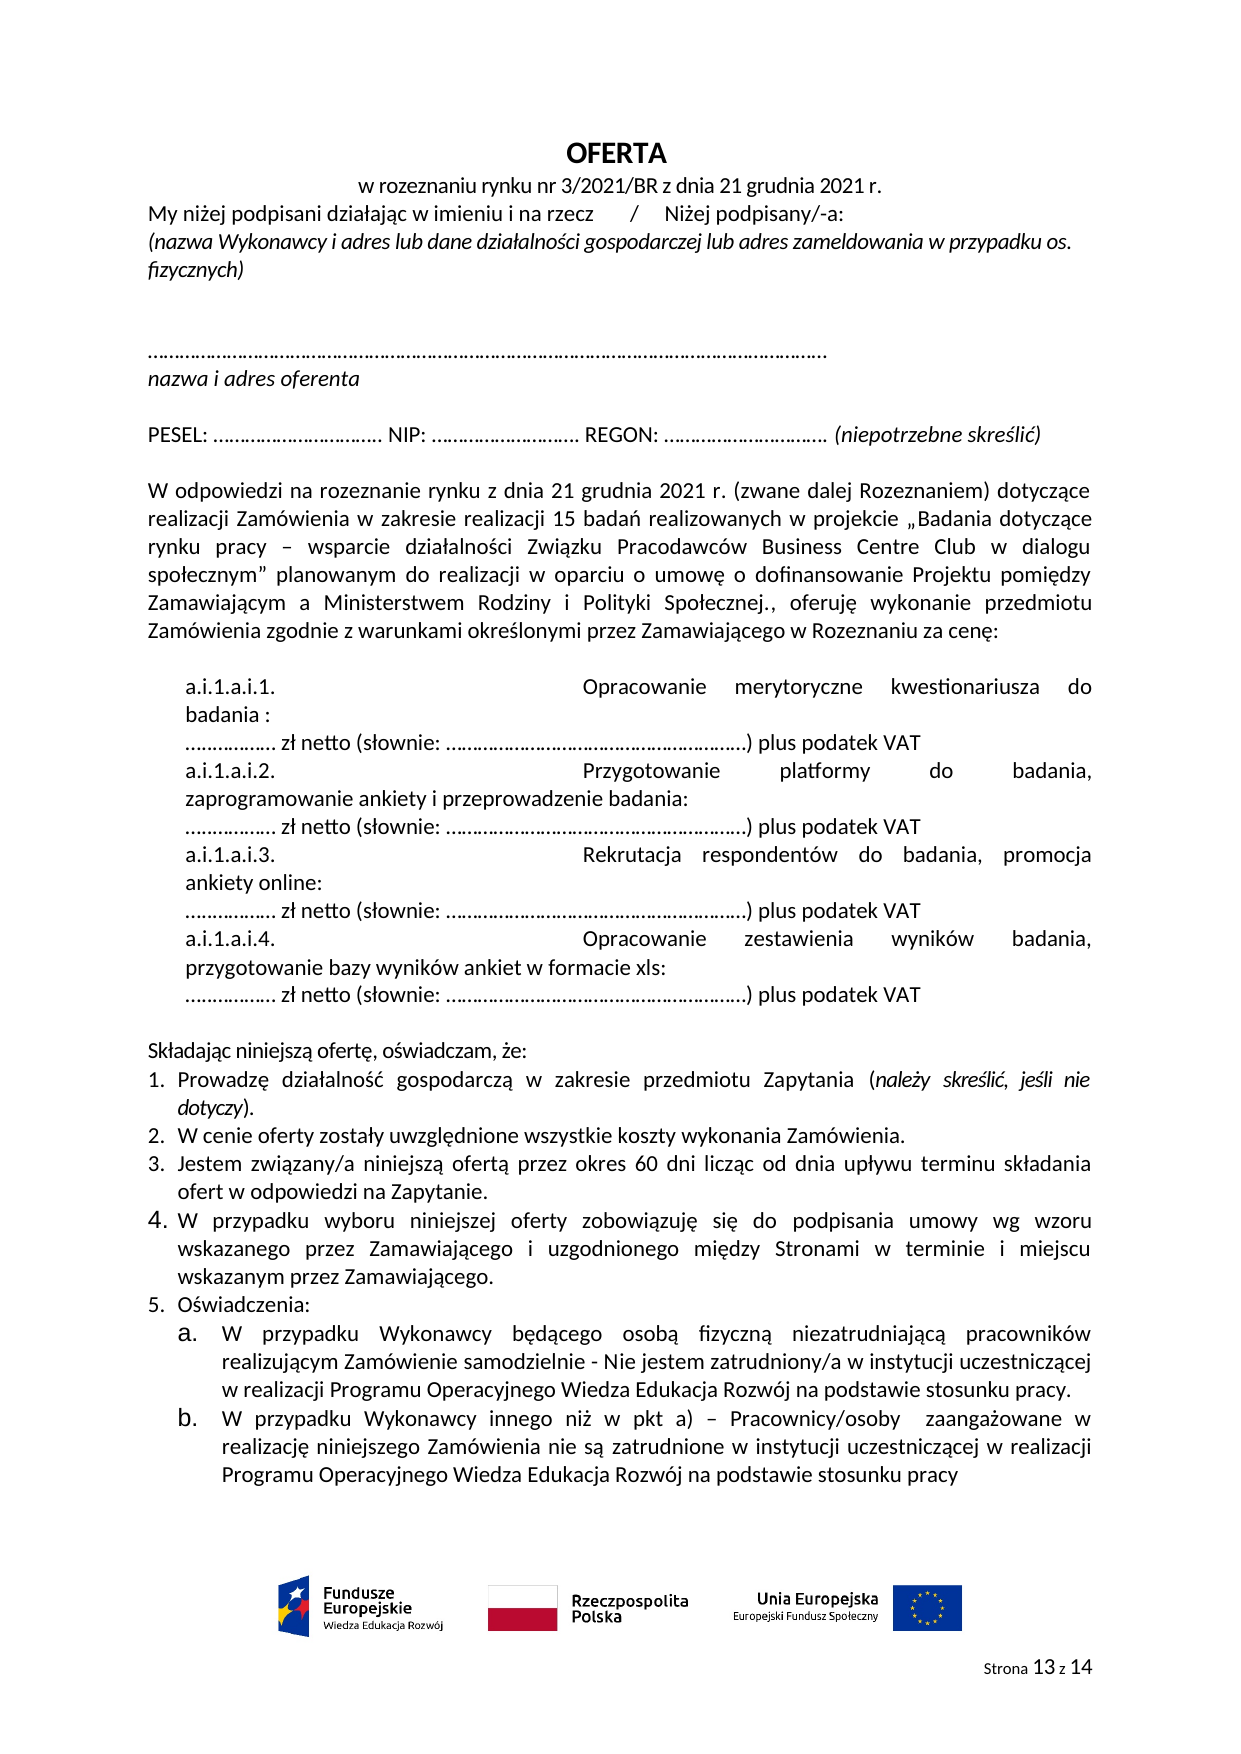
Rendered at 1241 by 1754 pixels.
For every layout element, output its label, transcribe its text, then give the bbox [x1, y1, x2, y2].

text nazwa i adres oferenta [148, 364, 1092, 392]
text (nazwa Wykonawcy i adres lub dane działalności gospodarczej lub adres zameldowania w przypadku os. fizycznych) [148, 227, 1092, 283]
list …..………… zł netto (słownie: …………………………………………………) plus podatek VAT [185, 812, 1092, 841]
list Oświadczenia: [148, 1290, 1092, 1318]
text ………………………………………………………………………………………………………………… [148, 336, 1092, 364]
list …..………… zł netto (słownie: …………………………………………………) plus podatek VAT [185, 981, 1092, 1009]
list W przypadku Wykonawcy innego niż w pkt a) – Pracownicy/osoby zaangażowane w realizację niniejszego Zamówienia nie są zatrudnione w instytucji uczestniczącej w realizacji Programu Operacyjnego Wiedza Edukacja Rozwój na podstawie stosunku pracy [177, 1403, 1092, 1488]
list Jestem związany/a niniejszą ofertą przez okres 60 dni licząc od dnia upływu terminu składania ofert w odpowiedzi na Zapytanie. [148, 1149, 1092, 1205]
list W cenie oferty zostały uwzględnione wszystkie koszty wykonania Zamówienia. [148, 1121, 1092, 1149]
list Prowadzę działalność gospodarczą w zakresie przedmiotu Zapytania (należy skreślić, jeśli nie dotyczy). [148, 1065, 1092, 1121]
text OFERTA [148, 133, 1092, 171]
list …..………… zł netto (słownie: …………………………………………………) plus podatek VAT [185, 897, 1092, 924]
text PESEL: ………………………….. NIP: ………………………. REGON: …………………………. (niepotrzebne skreślić) [148, 420, 1092, 448]
list W odpowiedzi na rozeznanie rynku z dnia 21 grudnia 2021 r. (zwane dalej Rozeznaniem) dotyczące realizacji Zamówienia w zakresie realizacji 15 badań realizowanych w projekcie „Badania dotyczące rynku pracy – wsparcie działalności Związku Pracodawców Business Centre Club w dialogu społecznym” planowanym do realizacji w oparciu o umowę o dofinansowanie Projektu pomiędzy Zamawiającym a Ministerstwem Rodziny i Polityki Społecznej., oferuję wykonanie przedmiotu Zamówienia zgodnie z warunkami określonymi przez Zamawiającego w Rozeznaniu za cenę: [148, 476, 1092, 644]
list Rekrutacja respondentów do badania, promocja ankiety online: [185, 841, 1092, 897]
picture [263, 1560, 977, 1652]
list Opracowanie zestawienia wyników badania, przygotowanie bazy wyników ankiet w formacie xls: [185, 924, 1092, 981]
list W przypadku Wykonawcy będącego osobą fizyczną niezatrudniającą pracowników realizującym Zamówienie samodzielnie - Nie jestem zatrudniony/a w instytucji uczestniczącej w realizacji Programu Operacyjnego Wiedza Edukacja Rozwój na podstawie stosunku pracy. [177, 1318, 1092, 1403]
list …..………… zł netto (słownie: …………………………………………………) plus podatek VAT [185, 728, 1092, 756]
list Opracowanie merytoryczne kwestionariusza do badania : [185, 672, 1092, 728]
text Składając niniejszą ofertę, oświadczam, że: [148, 1037, 1092, 1065]
list W przypadku wyboru niniejszej oferty zobowiązuję się do podpisania umowy wg wzoru wskazanego przez Zamawiającego i uzgodnionego między Stronami w terminie i miejscu wskazanym przez Zamawiającego. [148, 1205, 1092, 1290]
list Przygotowanie platformy do badania, zaprogramowanie ankiety i przeprowadzenie badania: [185, 756, 1092, 812]
text w rozeznaniu rynku nr 3/2021/BR z dnia 21 grudnia 2021 r. [148, 171, 1092, 199]
text My niżej podpisani działając w imieniu i na rzecz / Niżej podpisany/-a: [148, 199, 1092, 227]
